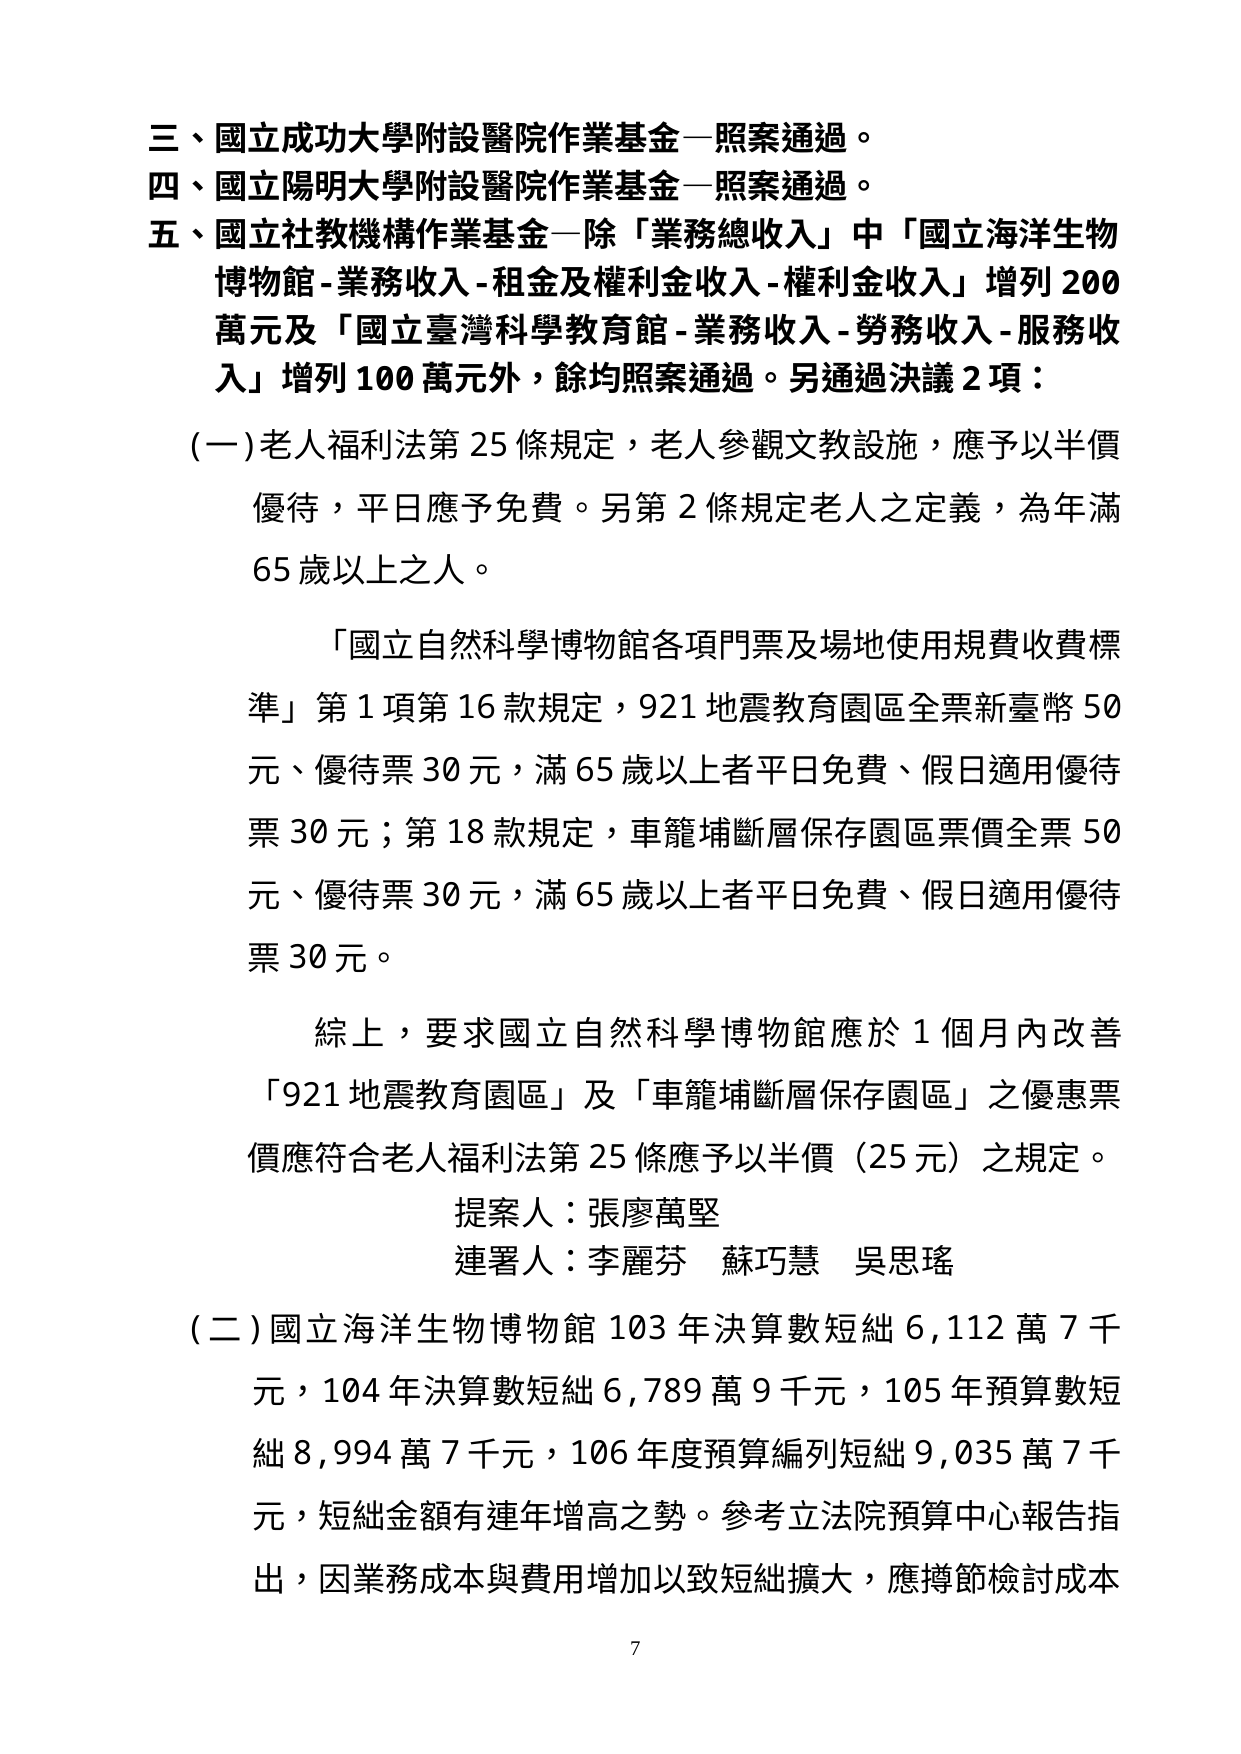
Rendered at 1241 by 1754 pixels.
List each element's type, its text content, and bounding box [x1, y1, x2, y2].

text 「國立自然科學博物館各項門票及場地使用規費收費標準」第1項第16款規定，921地震教育園區全票新臺幣50元、優待票30元，滿65歲以上者平日免費、假日適用優待票30元；第18款規定，車籠埔斷層保存園區票價全票50元、優待票30元，滿65歲以上者平日免費、假日適用優待票30元。 [248, 612, 1122, 987]
text (二)國立海洋生物博物館103年決算數短絀6,112萬7千元，104年決算數短絀6,789萬9千元，105年預算數短絀8,994萬7千元，106年度預算編列短絀9,035萬7千元，短絀金額有連年增高之勢。參考立法院預算中心報告指出，因業務成本與費用增加以致短絀擴大，應撙節檢討成本 [185, 1296, 1122, 1608]
text 五、國立社教機構作業基金—除「業務總收入」中「國立海洋生物博物館-業務收入-租金及權利金收入-權利金收入」增列200萬元及「國立臺灣科學教育館-業務收入-勞務收入-服務收入」增列100萬元外，餘均照案通過。另通過決議2項： [148, 208, 1121, 400]
text (一)老人福利法第25條規定，老人參觀文教設施，應予以半價優待，平日應予免費。另第2條規定老人之定義，為年滿65歲以上之人。 [185, 412, 1122, 600]
text 綜上，要求國立自然科學博物館應於1個月內改善「921地震教育園區」及「車籠埔斷層保存園區」之優惠票價應符合老人福利法第25條應予以半價（25元）之規定。 [248, 1000, 1122, 1187]
text 提案人：張廖萬堅 [148, 1187, 1122, 1235]
text 三、國立成功大學附設醫院作業基金—照案通過。 [148, 112, 1121, 160]
text 連署人：李麗芬 蘇巧慧 吳思瑤 [148, 1235, 1122, 1283]
text 四、國立陽明大學附設醫院作業基金—照案通過。 [148, 160, 1121, 208]
